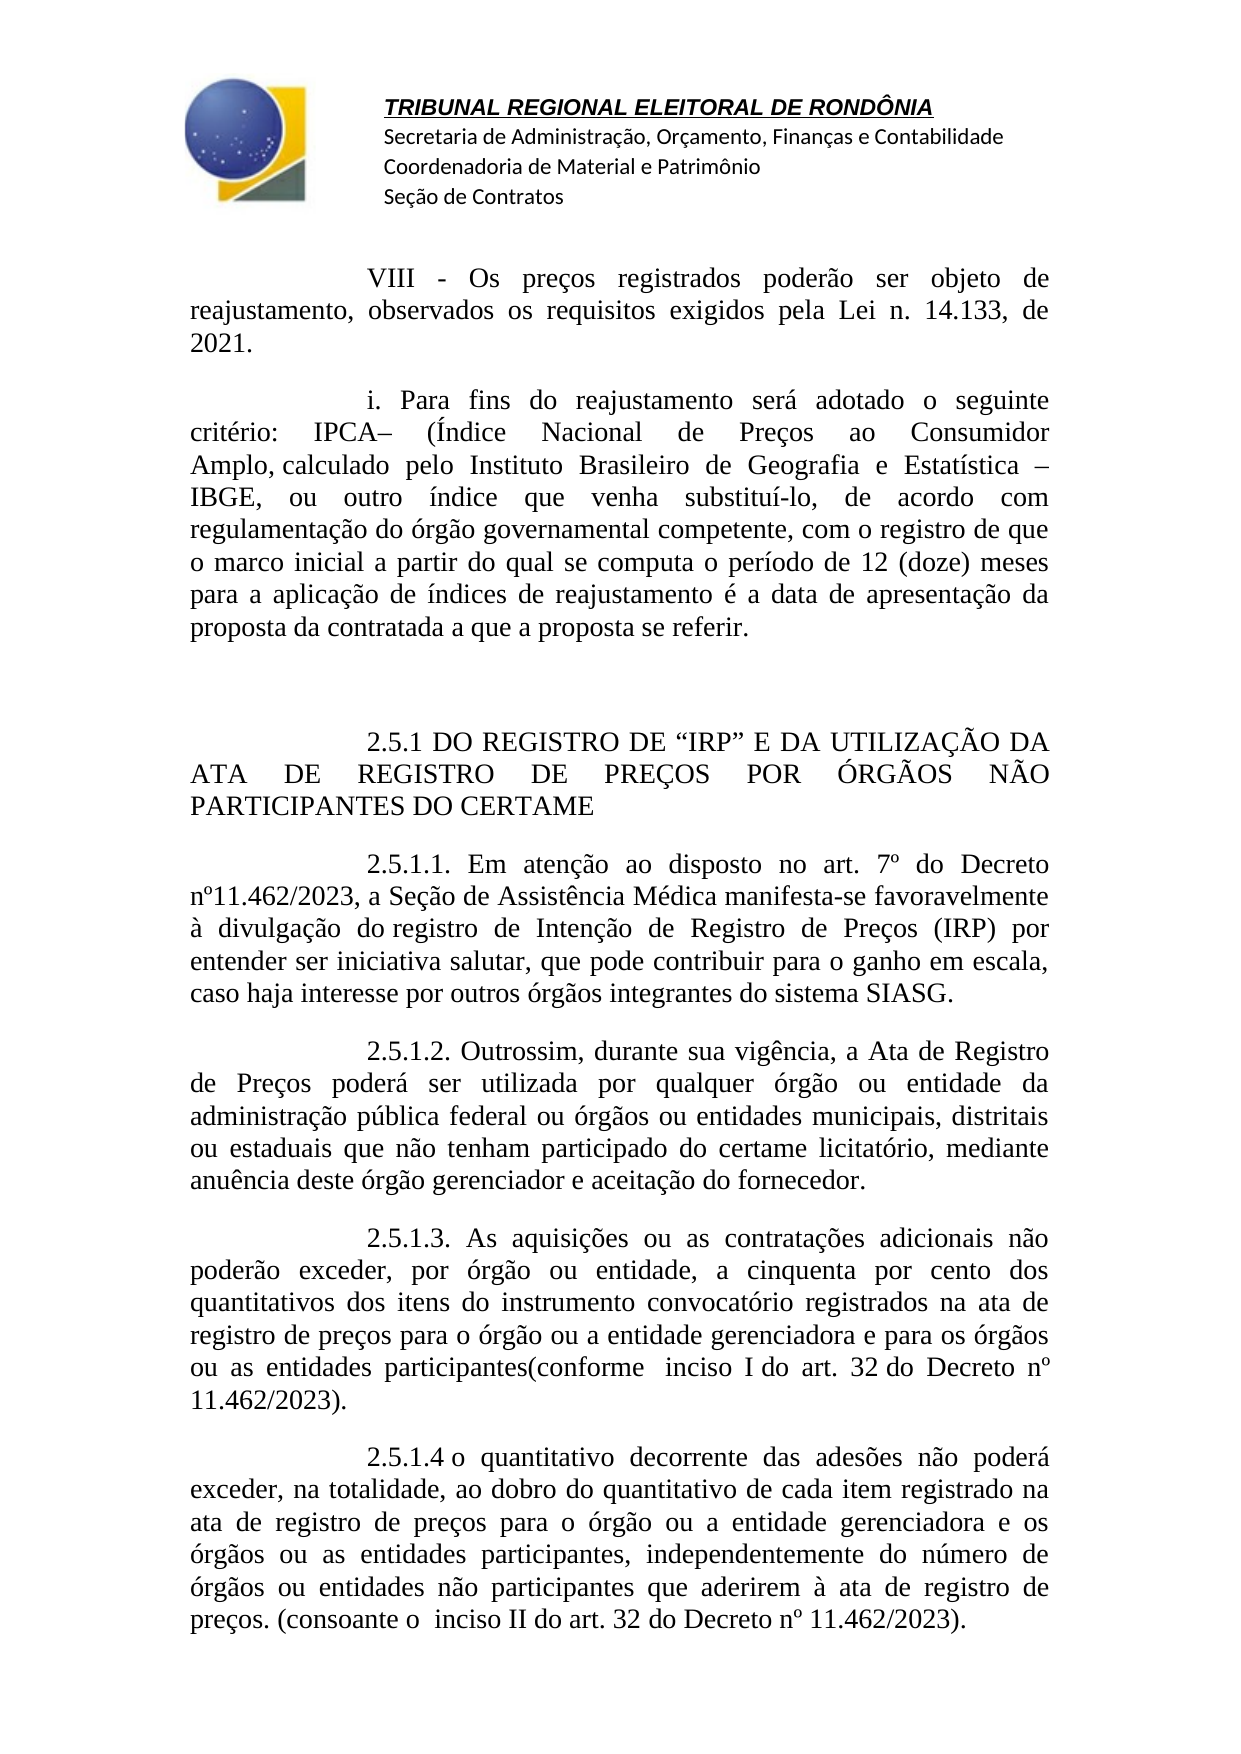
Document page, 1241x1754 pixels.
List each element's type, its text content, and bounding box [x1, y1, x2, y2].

text VIII - Os preços registrados poderão ser objeto de reajustamento, observados os requisitos exigidos pela Lei n. 14.133, de 2021. [190, 261, 1051, 358]
text 2.5.1.4 o quantitativo decorrente das adesões não poderá exceder, na totalidade, ao dobro do quantitativo de cada item registrado na ata de registro de preços para o órgão ou a entidade gerenciadora e os órgãos ou as entidades participantes, independentemente do número de órgãos ou entidades não participantes que aderirem à ata de registro de preços. (consoante o inciso II do art. 32 do Decreto nº 11.462/2023). [190, 1440, 1051, 1634]
text 2.5.1 DO REGISTRO DE “IRP” E DA UTILIZAÇÃO DA ATA DE REGISTRO DE PREÇOS POR ÓRGÃOS NÃO PARTICIPANTES DO CERTAME [190, 724, 1051, 822]
text 2.5.1.1. Em atenção ao disposto no art. 7º do Decreto nº11.462/2023, a Seção de Assistência Médica manifesta-se favoravelmente à divulgação do registro de Intenção de Registro de Preços (IRP) por entender ser iniciativa salutar, que pode contribuir para o ganho em escala, caso haja interesse por outros órgãos integrantes do sistema SIASG. [190, 847, 1051, 1009]
text i. Para fins do reajustamento será adotado o seguinte critério: IPCA– (Índice Nacional de Preços ao Consumidor Amplo, calculado pelo Instituto Brasileiro de Geografia e Estatística – IBGE, ou outro índice que venha substituí-lo, de acordo com regulamentação do órgão governamental competente, com o registro de que o marco inicial a partir do qual se computa o período de 12 (doze) meses para a aplicação de índices de reajustamento é a data de apresentação da proposta da contratada a que a proposta se referir. [190, 383, 1051, 642]
text 2.5.1.2. Outrossim, durante sua vigência, a Ata de Registro de Preços poderá ser utilizada por qualquer órgão ou entidade da administração pública federal ou órgãos ou entidades municipais, distritais ou estaduais que não tenham participado do certame licitatório, mediante anuência deste órgão gerenciador e aceitação do fornecedor. [190, 1034, 1051, 1196]
text 2.5.1.3. As aquisições ou as contratações adicionais não poderão exceder, por órgão ou entidade, a cinquenta por cento dos quantitativos dos itens do instrumento convocatório registrados na ata de registro de preços para o órgão ou a entidade gerenciadora e para os órgãos ou as entidades participantes(conforme inciso I do art. 32 do Decreto nº 11.462/2023). [190, 1221, 1051, 1415]
